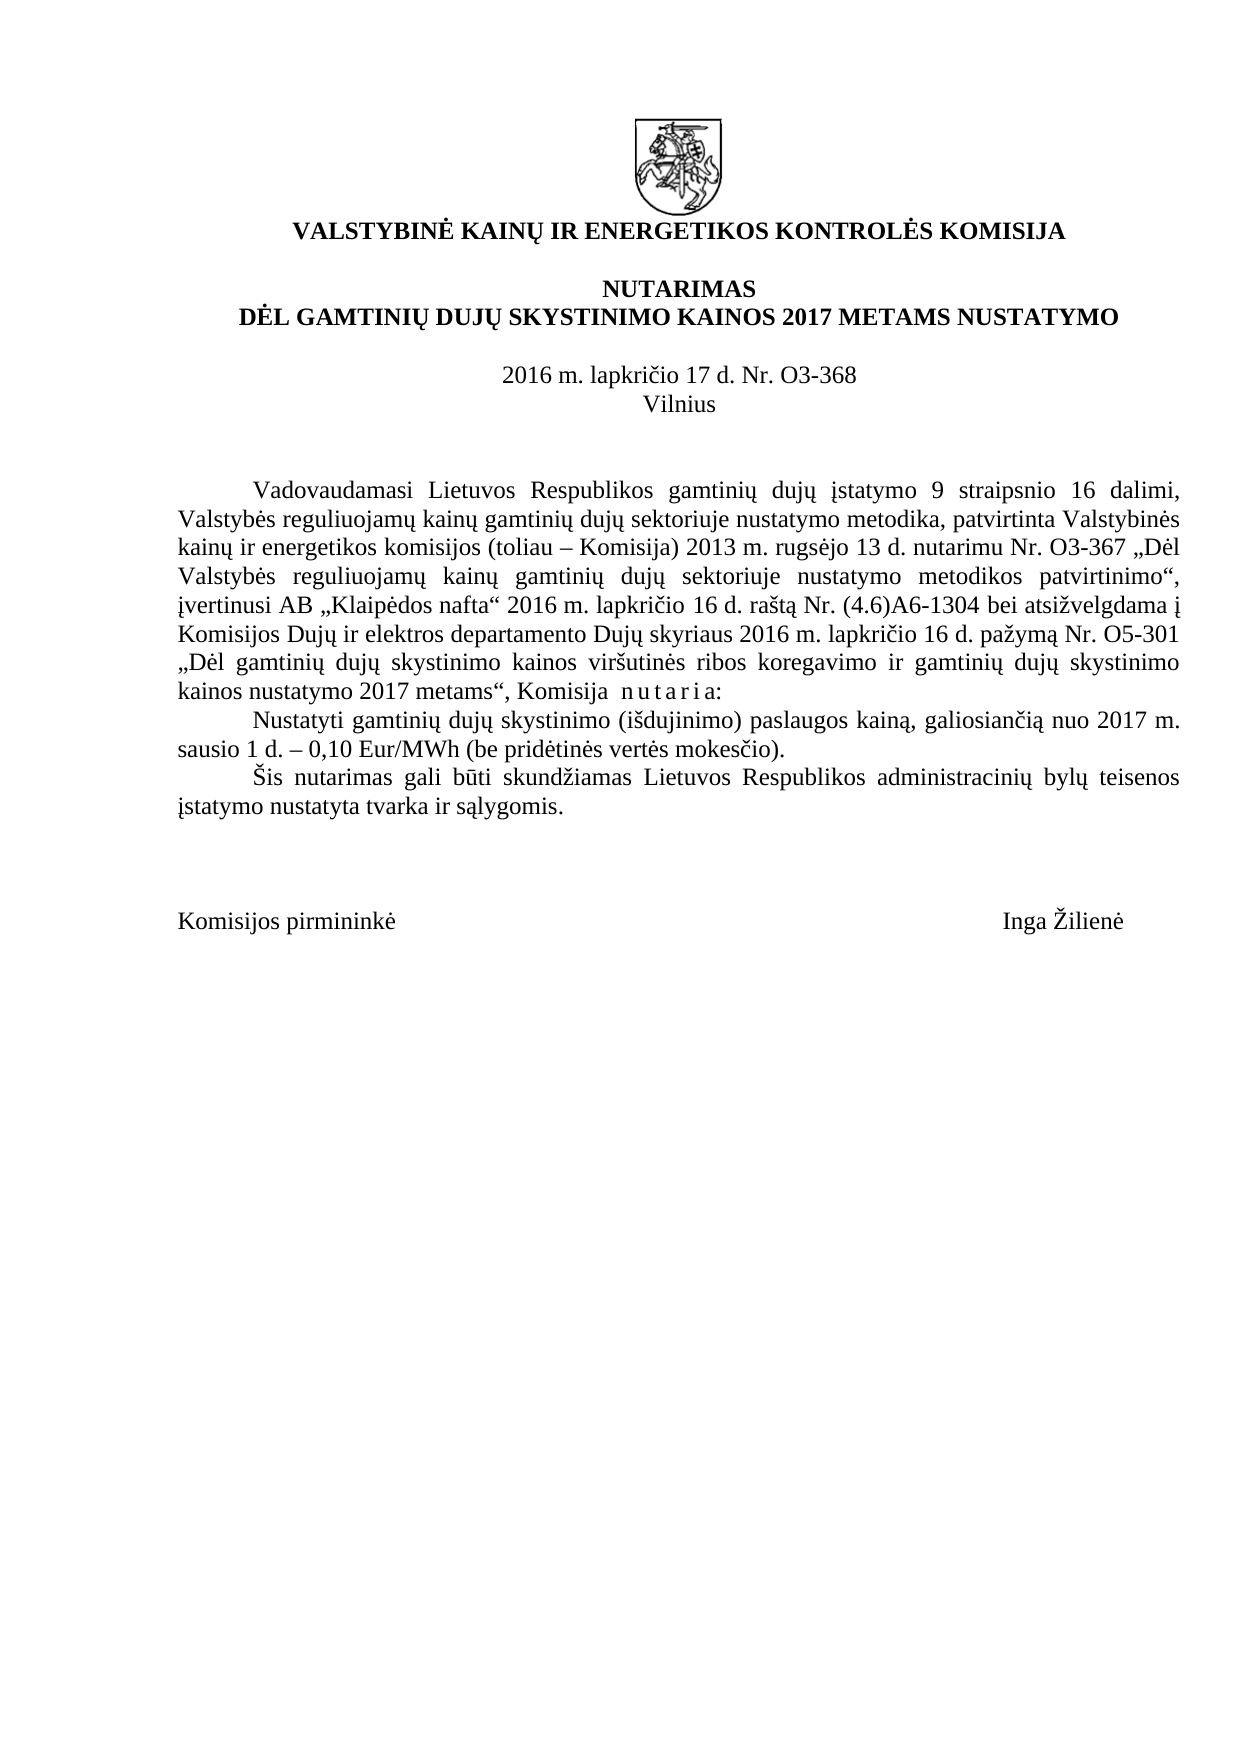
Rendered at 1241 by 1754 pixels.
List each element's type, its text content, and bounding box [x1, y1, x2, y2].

text 2016 m. lapkričio 17 d. Nr. O3-368 [177, 360, 1181, 389]
text vALSTYBINĖ KAINŲ IR ENERGETIKOS KONTROLĖS KOMISIJA [177, 216, 1181, 245]
text Šis nutarimas gali būti skundžiamas Lietuvos Respublikos administracinių bylų teisenos įstatymo nustatyta tvarka ir sąlygomis. [177, 762, 1181, 820]
text Nustatyti gamtinių dujų skystinimo (išdujinimo) paslaugos kainą, galiosiančią nuo 2017 m. sausio 1 d. – 0,10 Eur/MWh (be pridėtinės vertės mokesčio). [177, 705, 1181, 762]
text DĖL gamtinių dujų skystinimo kainos 2017 metams nustaTymo [177, 302, 1181, 331]
text Vadovaudamasi Lietuvos Respublikos gamtinių dujų įstatymo 9 straipsnio 16 dalimi, Valstybės reguliuojamų kainų gamtinių dujų sektoriuje nustatymo metodika, patvirtinta Valstybinės kainų ir energetikos komisijos (toliau – Komisija) 2013 m. rugsėjo 13 d. nutarimu Nr. O3-367 „Dėl Valstybės reguliuojamų kainų gamtinių dujų sektoriuje nustatymo metodikos patvirtinimo“, įvertinusi AB „Klaipėdos nafta“ 2016 m. lapkričio 16 d. raštą Nr. (4.6)A6-1304 bei atsižvelgdama į Komisijos Dujų ir elektros departamento Dujų skyriaus 2016 m. lapkričio 16 d. pažymą Nr. O5-301 „Dėl gamtinių dujų skystinimo kainos viršutinės ribos koregavimo ir gamtinių dujų skystinimo kainos nustatymo 2017 metams“, Komisija nutaria: [177, 475, 1181, 705]
text NUTARIMAS [177, 274, 1181, 302]
text Komisijos pirmininkė Inga Žilienė [177, 906, 1181, 935]
text Vilnius [177, 389, 1181, 417]
